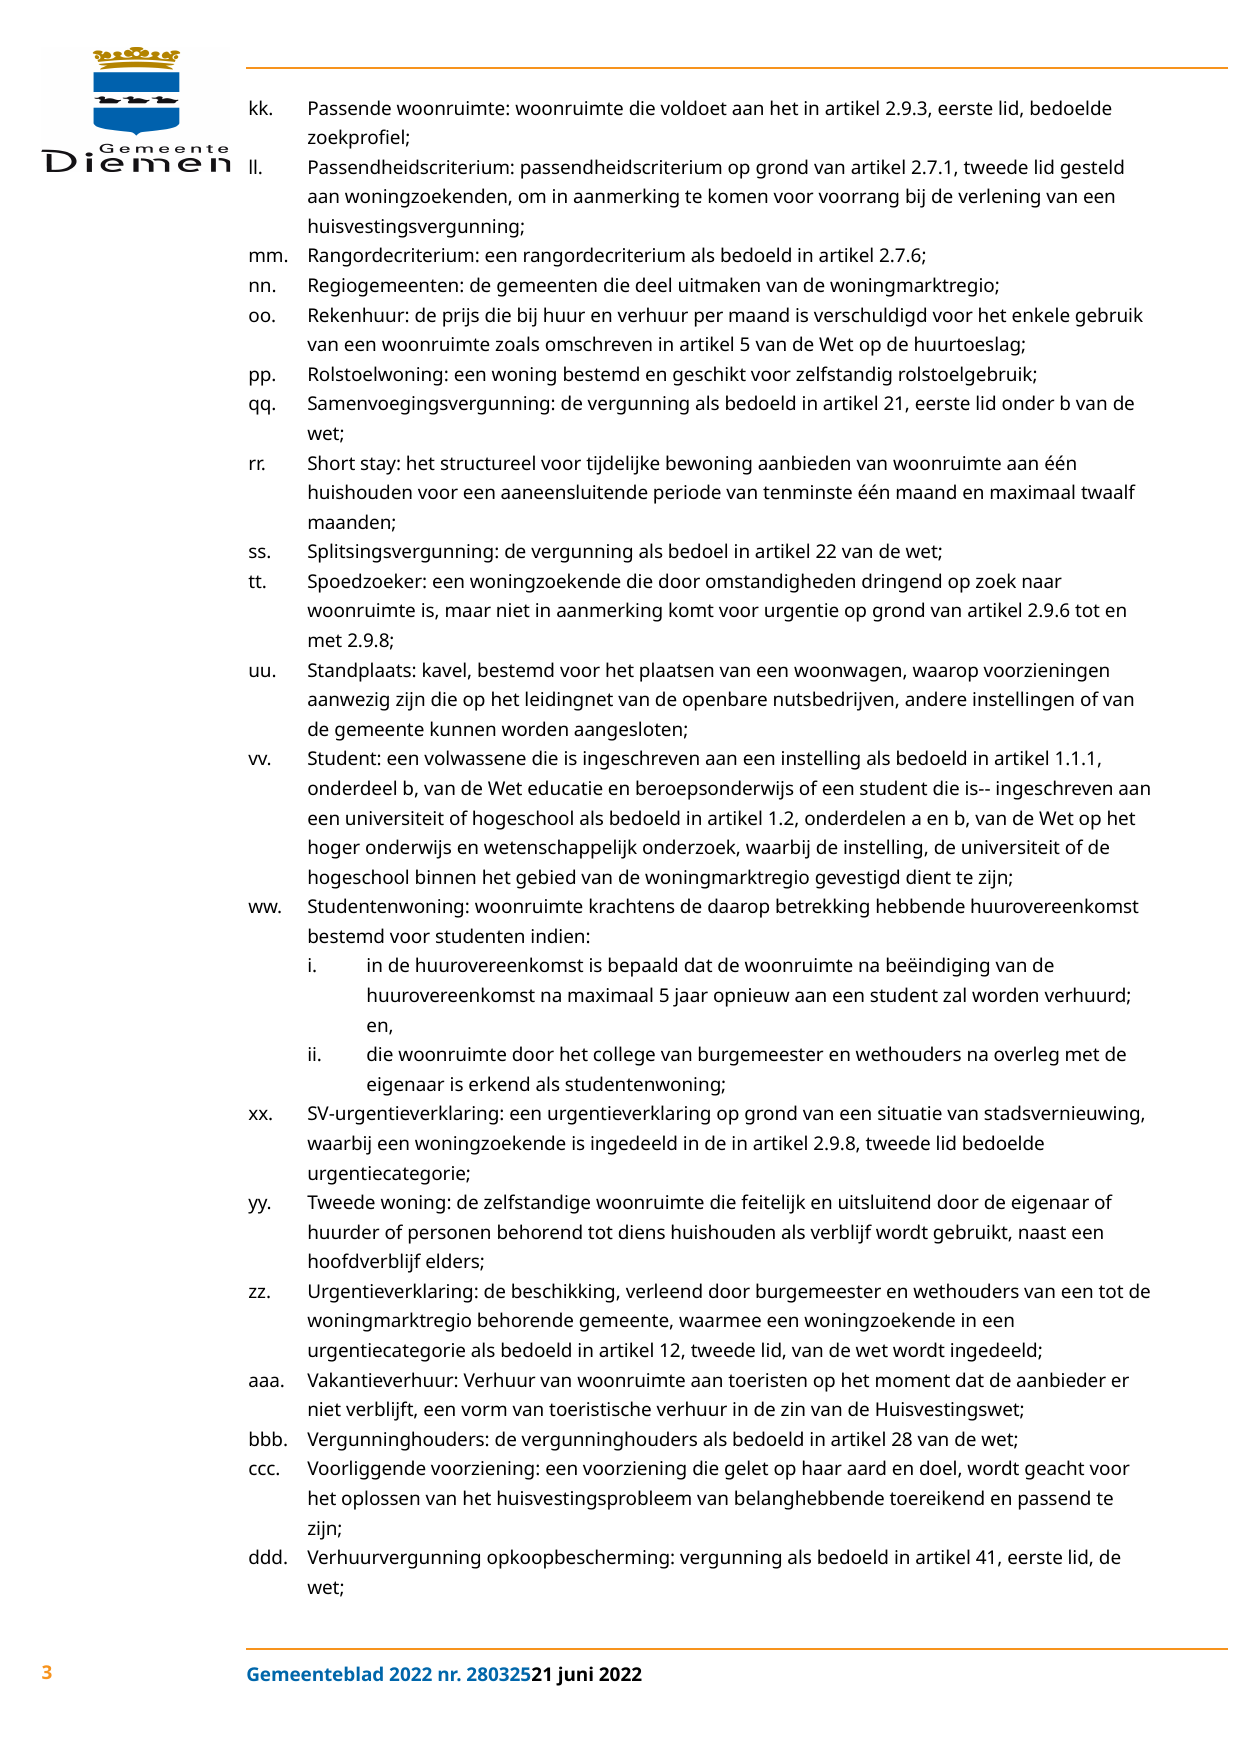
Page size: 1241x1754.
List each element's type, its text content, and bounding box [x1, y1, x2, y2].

list Passendheidscriterium: passendheidscriterium op grond van artikel 2.7.1, tweede lid gesteld aan woningzoekenden, om in aanmerking te komen voor voorrang bij de verlening van een huisvestingsvergunning; [248, 154, 1152, 239]
list Vergunninghouders: de vergunninghouders als bedoeld in artikel 28 van de wet; [248, 1426, 1152, 1452]
picture [41, 47, 231, 172]
list Urgentieverklaring: de beschikking, verleend door burgemeester en wethouders van een tot de woningmarktregio behorende gemeente, waarmee een woningzoekende in een urgentiecategorie als bedoeld in artikel 12, tweede lid, van de wet wordt ingedeeld; [248, 1278, 1152, 1363]
list Regiogemeenten: de gemeenten die deel uitmaken van de woningmarktregio; [248, 272, 1152, 298]
list Studentenwoning: woonruimte krachtens de daarop betrekking hebbende huurovereenkomst bestemd voor studenten indien: [248, 893, 1152, 949]
list Standplaats: kavel, bestemd voor het plaatsen van een woonwagen, waarop voorzieningen aanwezig zijn die op het leidingnet van de openbare nutsbedrijven, andere instellingen of van de gemeente kunnen worden aangesloten; [248, 657, 1152, 742]
list Verhuurvergunning opkoopbescherming: vergunning als bedoeld in artikel 41, eerste lid, de wet; [248, 1544, 1152, 1600]
list Tweede woning: de zelfstandige woonruimte die feitelijk en uitsluitend door de eigenaar of huurder of personen behorend tot diens huishouden als verblijf wordt gebruikt, naast een hoofdverblijf elders; [248, 1189, 1152, 1274]
list Rekenhuur: de prijs die bij huur en verhuur per maand is verschuldigd voor het enkele gebruik van een woonruimte zoals omschreven in artikel 5 van de Wet op de huurtoeslag; [248, 302, 1152, 357]
list Samenvoegingsvergunning: de vergunning als bedoeld in artikel 21, eerste lid onder b van de wet; [248, 391, 1152, 446]
list die woonruimte door het college van burgemeester en wethouders na overleg met de eigenaar is erkend als studentenwoning; [307, 1041, 1152, 1097]
list Passende woonruimte: woonruimte die voldoet aan het in artikel 2.9.3, eerste lid, bedoelde zoekprofiel; [248, 95, 1152, 150]
list Spoedzoeker: een woningzoekende die door omstandigheden dringend op zoek naar woonruimte is, maar niet in aanmerking komt voor urgentie op grond van artikel 2.9.6 tot en met 2.9.8; [248, 568, 1152, 653]
list Vakantieverhuur: Verhuur van woonruimte aan toeristen op het moment dat de aanbieder er niet verblijft, een vorm van toeristische verhuur in de zin van de Huisvestingswet; [248, 1367, 1152, 1422]
list Short stay: het structureel voor tijdelijke bewoning aanbieden van woonruimte aan één huishouden voor een aaneensluitende periode van tenminste één maand en maximaal twaalf maanden; [248, 450, 1152, 535]
list Rangordecriterium: een rangordecriterium als bedoeld in artikel 2.7.6; [248, 243, 1152, 268]
list Student: een volwassene die is ingeschreven aan een instelling als bedoeld in artikel 1.1.1, onderdeel b, van de Wet educatie en beroepsonderwijs of een student die is-- ingeschreven aan een universiteit of hogeschool als bedoeld in artikel 1.2, onderdelen a en b, van de Wet op het hoger onderwijs en wetenschappelijk onderzoek, waarbij de instelling, de universiteit of de hogeschool binnen het gebied van de woningmarktregio gevestigd dient te zijn; [248, 746, 1152, 890]
list in de huurovereenkomst is bepaald dat de woonruimte na beëindiging van de huurovereenkomst na maximaal 5 jaar opnieuw aan een student zal worden verhuurd; en, [307, 953, 1152, 1038]
list Splitsingsvergunning: de vergunning als bedoel in artikel 22 van de wet; [248, 538, 1152, 564]
list SV-urgentieverklaring: een urgentieverklaring op grond van een situatie van stadsvernieuwing, waarbij een woningzoekende is ingedeeld in de in artikel 2.9.8, tweede lid bedoelde urgentiecategorie; [248, 1101, 1152, 1186]
list Voorliggende voorziening: een voorziening die gelet op haar aard en doel, wordt geacht voor het oplossen van het huisvestingsprobleem van belanghebbende toereikend en passend te zijn; [248, 1456, 1152, 1541]
list Rolstoelwoning: een woning bestemd en geschikt voor zelfstandig rolstoelgebruik; [248, 361, 1152, 387]
